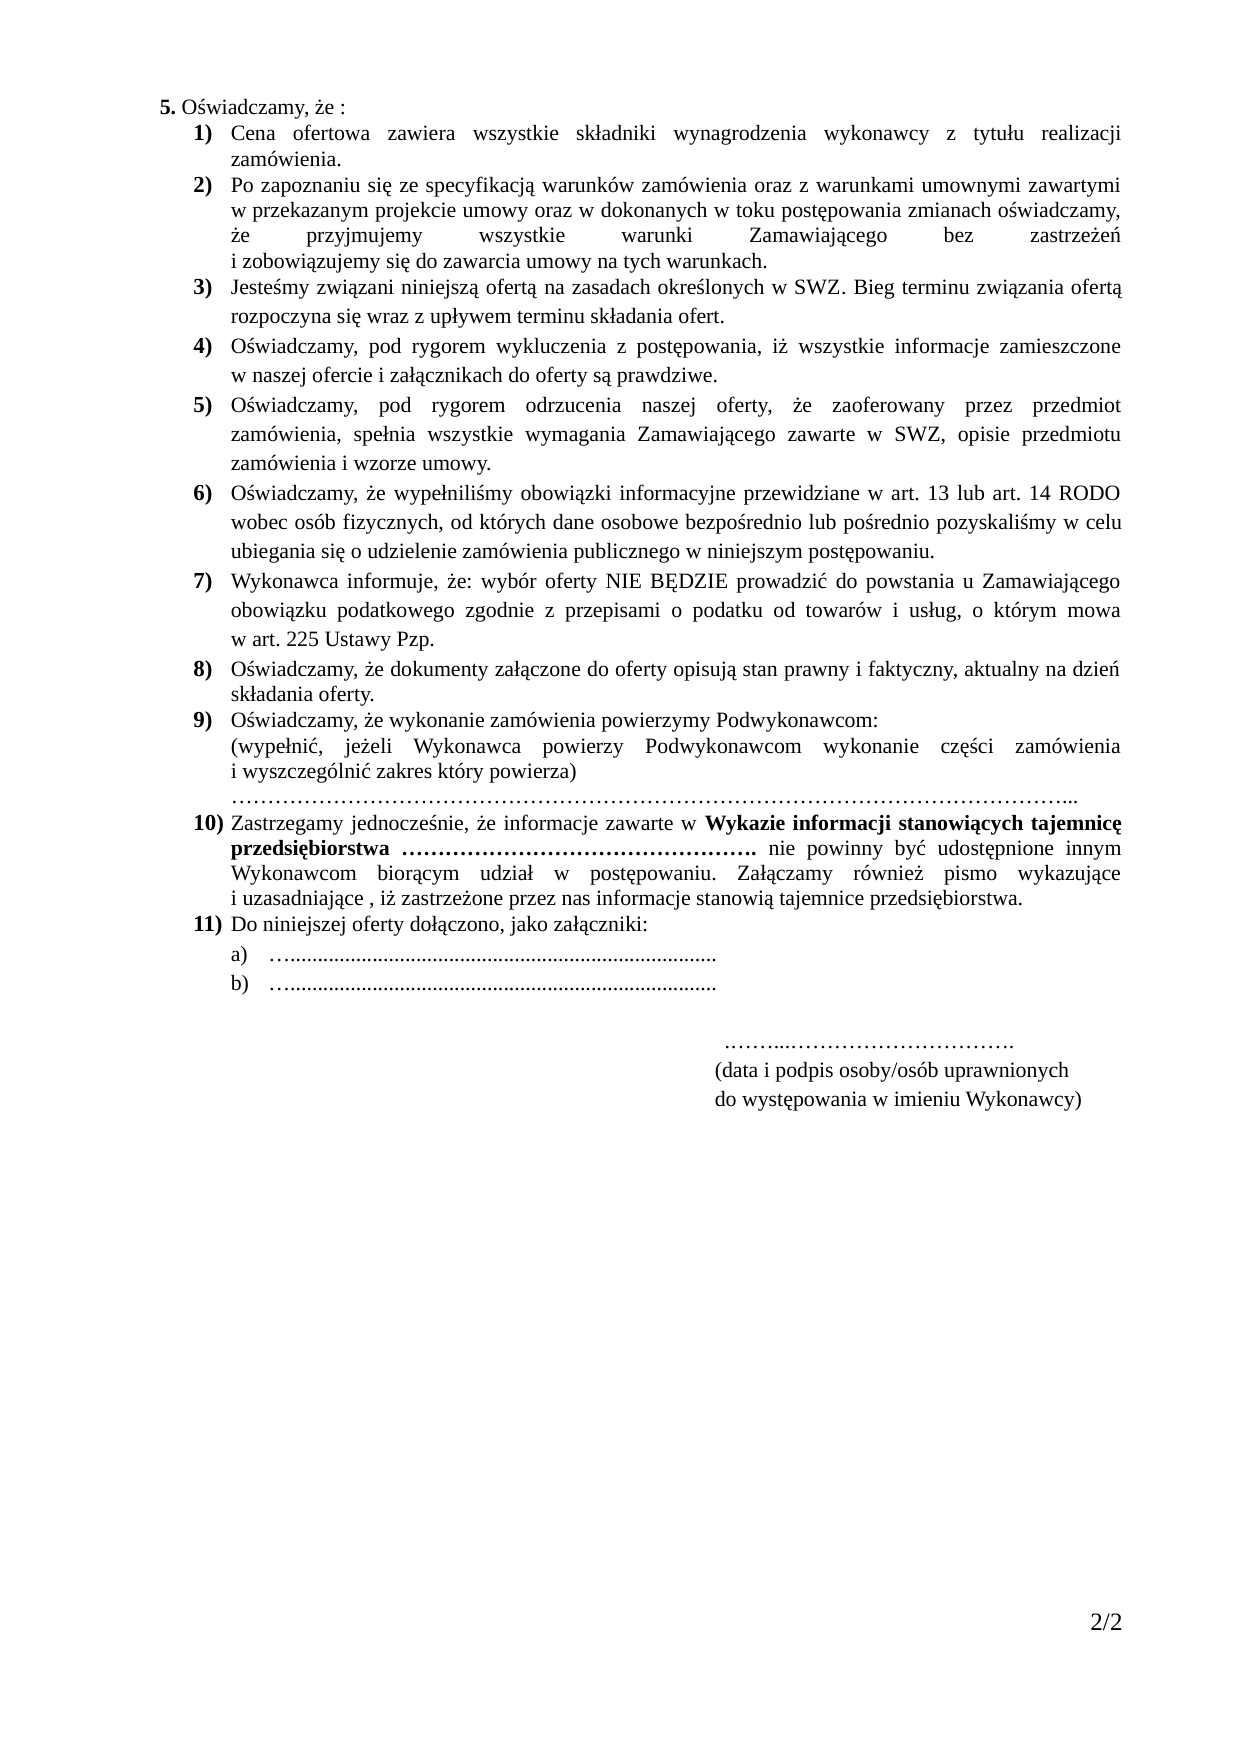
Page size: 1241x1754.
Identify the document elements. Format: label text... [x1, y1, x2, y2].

list Oświadczamy, że wykonanie zamówienia powierzymy Podwykonawcom: [193, 707, 1122, 733]
list Wykonawca informuje, że: wybór oferty NIE BĘDZIE prowadzić do powstania u Zamawiającego obowiązku podatkowego zgodnie z przepisami o podatku od towarów i usług, o którym mowa w art. 225 Ustawy Pzp. [193, 567, 1122, 651]
list ….............................................................................. [231, 941, 1122, 966]
list (wypełnić, jeżeli Wykonawca powierzy Podwykonawcom wykonanie części zamówienia i wyszczególnić zakres który powierza) [193, 733, 1122, 783]
list ……………………………………………………………………………………………………... [193, 783, 1122, 808]
list Do niniejszej oferty dołączono, jako załączniki: [193, 911, 1122, 937]
list ….............................................................................. [231, 970, 1122, 995]
list Oświadczamy, pod rygorem odrzucenia naszej oferty, że zaoferowany przez przedmiot zamówienia, spełnia wszystkie wymagania Zamawiającego zawarte w SWZ, opisie przedmiotu zamówienia i wzorze umowy. [193, 391, 1122, 475]
list .……...…………………………. [493, 1028, 1122, 1053]
list Jesteśmy związani niniejszą ofertą na zasadach określonych w SWZ. Bieg terminu związania ofertą rozpoczyna się wraz z upływem terminu składania ofert. [193, 273, 1122, 328]
list 5. Oświadczamy, że : [124, 94, 1122, 119]
list Zastrzegamy jednocześnie, że informacje zawarte w Wykazie informacji stanowiących tajemnicę przedsiębiorstwa …………………………………………. nie powinny być udostępnione innym Wykonawcom biorącym udział w postępowaniu. Załączamy również pismo wykazujące i uzasadniające , iż zastrzeżone przez nas informacje stanowią tajemnice przedsiębiorstwa. [193, 808, 1122, 911]
list do występowania w imieniu Wykonawcy) [679, 1086, 1122, 1111]
list Oświadczamy, że dokumenty załączone do oferty opisują stan prawny i faktyczny, aktualny na dzień składania oferty. [193, 655, 1122, 707]
list (data i podpis osoby/osób uprawnionych [679, 1057, 1122, 1082]
list Oświadczamy, że wypełniliśmy obowiązki informacyjne przewidziane w art. 13 lub art. 14 RODO wobec osób fizycznych, od których dane osobowe bezpośrednio lub pośrednio pozyskaliśmy w celu ubiegania się o udzielenie zamówienia publicznego w niniejszym postępowaniu. [193, 479, 1122, 563]
list Cena ofertowa zawiera wszystkie składniki wynagrodzenia wykonawcy z tytułu realizacji zamówienia. [193, 119, 1122, 171]
list Po zapoznaniu się ze specyfikacją warunków zamówienia oraz z warunkami umownymi zawartymi w przekazanym projekcie umowy oraz w dokonanych w toku postępowania zmianach oświadczamy, że przyjmujemy wszystkie warunki Zamawiającego bez zastrzeżeń i zobowiązujemy się do zawarcia umowy na tych warunkach. [193, 171, 1122, 273]
list Oświadczamy, pod rygorem wykluczenia z postępowania, iż wszystkie informacje zamieszczone w naszej ofercie i załącznikach do oferty są prawdziwe. [193, 332, 1122, 387]
